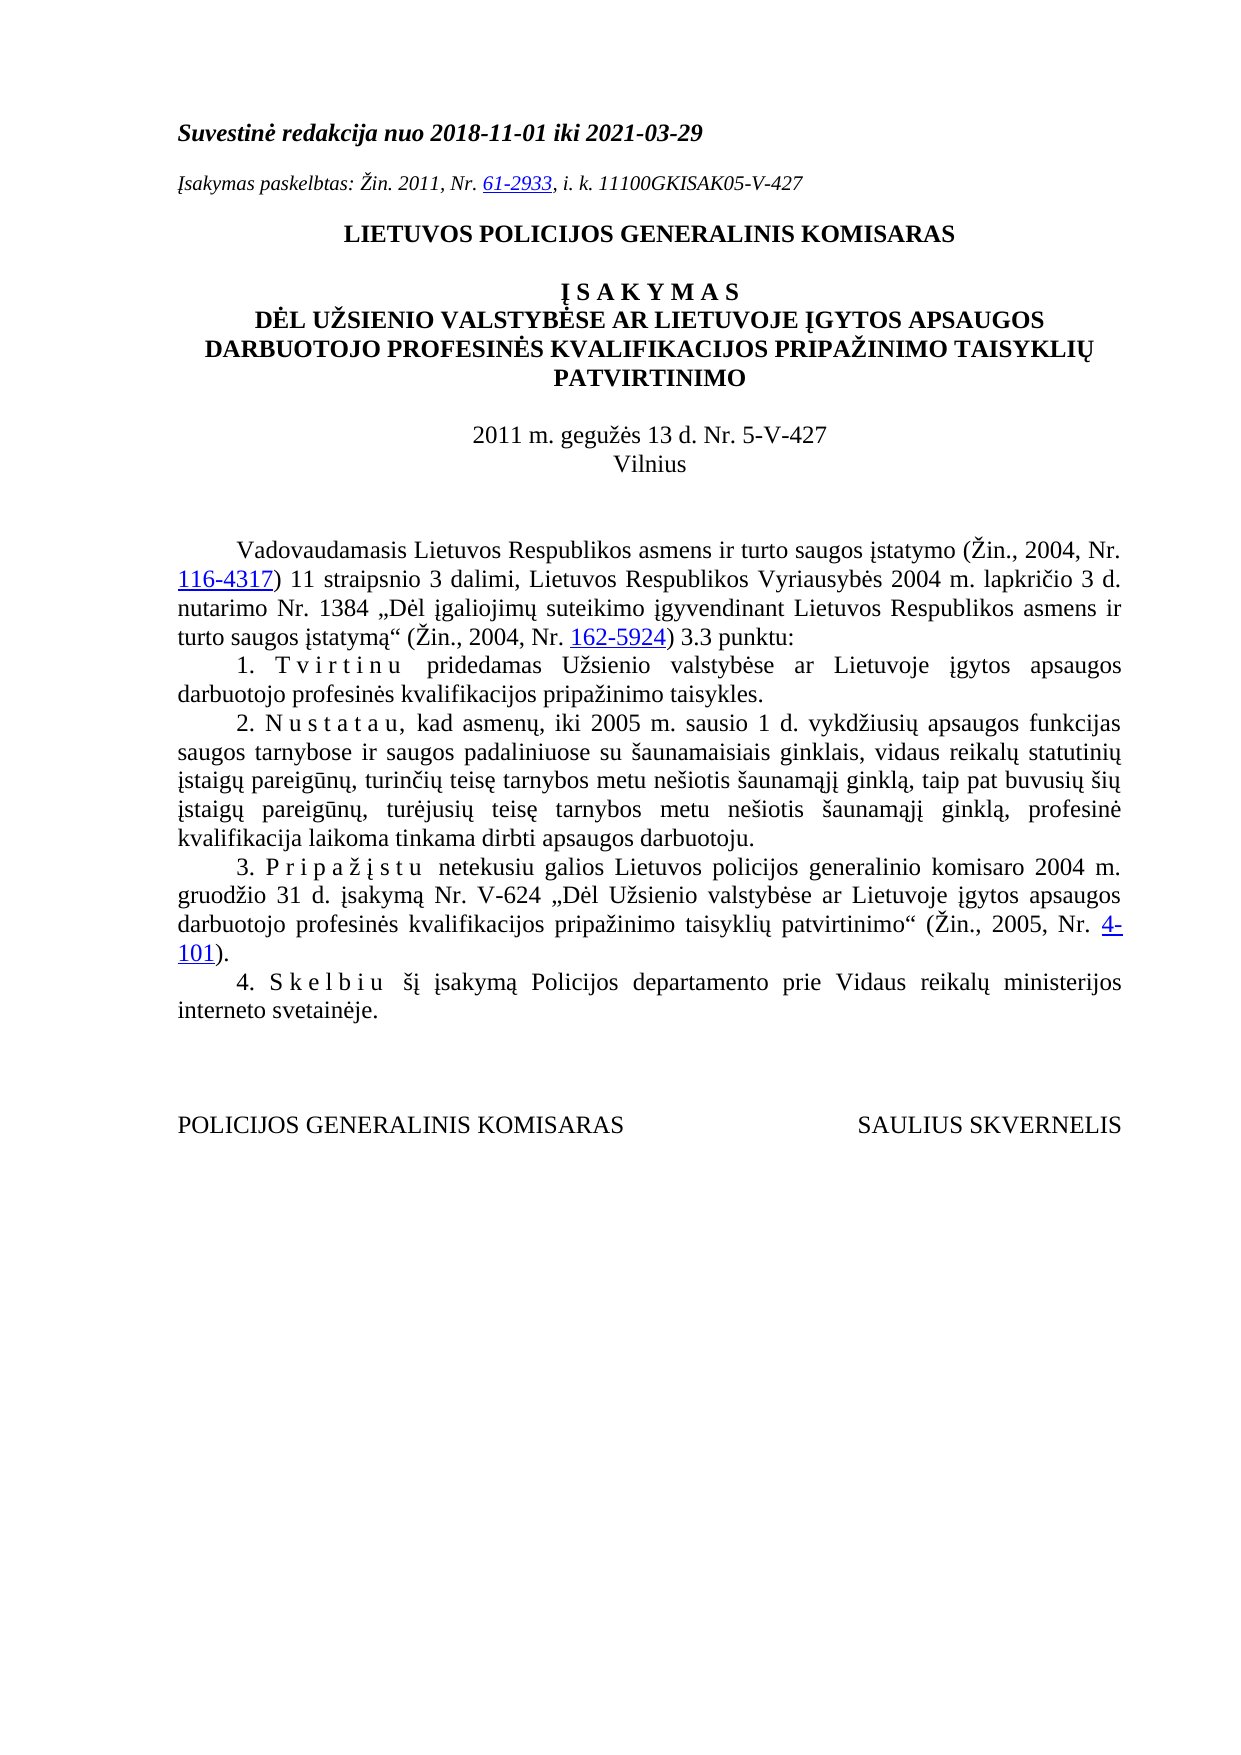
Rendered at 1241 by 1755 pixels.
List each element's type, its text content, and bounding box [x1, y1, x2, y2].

text Policijos generalinis komisaras Saulius Skvernelis [177, 1110, 1122, 1139]
text 1. Tvirtinu pridedamas Užsienio valstybėse ar Lietuvoje įgytos apsaugos darbuotojo profesinės kvalifikacijos pripažinimo taisykles. [177, 650, 1122, 708]
text 3. Pripažįstu netekusiu galios Lietuvos policijos generalinio komisaro 2004 m. gruodžio 31 d. įsakymą Nr. V-624 „Dėl Užsienio valstybėse ar Lietuvoje įgytos apsaugos darbuotojo profesinės kvalifikacijos pripažinimo taisyklių patvirtinimo“ (Žin., 2005, Nr. 4-101). [177, 852, 1122, 967]
text 2. Nustatau, kad asmenų, iki 2005 m. sausio 1 d. vykdžiusių apsaugos funkcijas saugos tarnybose ir saugos padaliniuose su šaunamaisiais ginklais, vidaus reikalų statutinių įstaigų pareigūnų, turinčių teisę tarnybos metu nešiotis šaunamąjį ginklą, taip pat buvusių šių įstaigų pareigūnų, turėjusių teisę tarnybos metu nešiotis šaunamąjį ginklą, profesinė kvalifikacija laikoma tinkama dirbti apsaugos darbuotoju. [177, 708, 1122, 852]
text Įsakymas paskelbtas: Žin. 2011, Nr. 61-2933, i. k. 11100GKISAK05-V-427 [177, 171, 1122, 195]
text Suvestinė redakcija nuo 2018-11-01 iki 2021-03-29 [177, 118, 1122, 147]
text 4. Skelbiu šį įsakymą Policijos departamento prie Vidaus reikalų ministerijos interneto svetainėje. [177, 967, 1122, 1024]
text DĖL UŽSIENIO VALSTYBĖSE AR LIETUVOJE ĮGYTOS APSAUGOS DARBUOTOJO PROFESINĖS KVALIFIKACIJOS PRIPAŽINIMO TAISYKLIŲ PATVIRTINIMO [177, 305, 1122, 392]
text ĮSAKYMAS [177, 277, 1122, 305]
text Vadovaudamasis Lietuvos Respublikos asmens ir turto saugos įstatymo (Žin., 2004, Nr. 116-4317) 11 straipsnio 3 dalimi, Lietuvos Respublikos Vyriausybės 2004 m. lapkričio 3 d. nutarimo Nr. 1384 „Dėl įgaliojimų suteikimo įgyvendinant Lietuvos Respublikos asmens ir turto saugos įstatymą“ (Žin., 2004, Nr. 162-5924) 3.3 punktu: [177, 535, 1122, 650]
text LIETUVOS POLICIJOS GENERALINIS KOMISARAS [177, 219, 1122, 248]
text 2011 m. gegužės 13 d. Nr. 5-V-427 [177, 420, 1122, 449]
text Vilnius [177, 449, 1122, 478]
